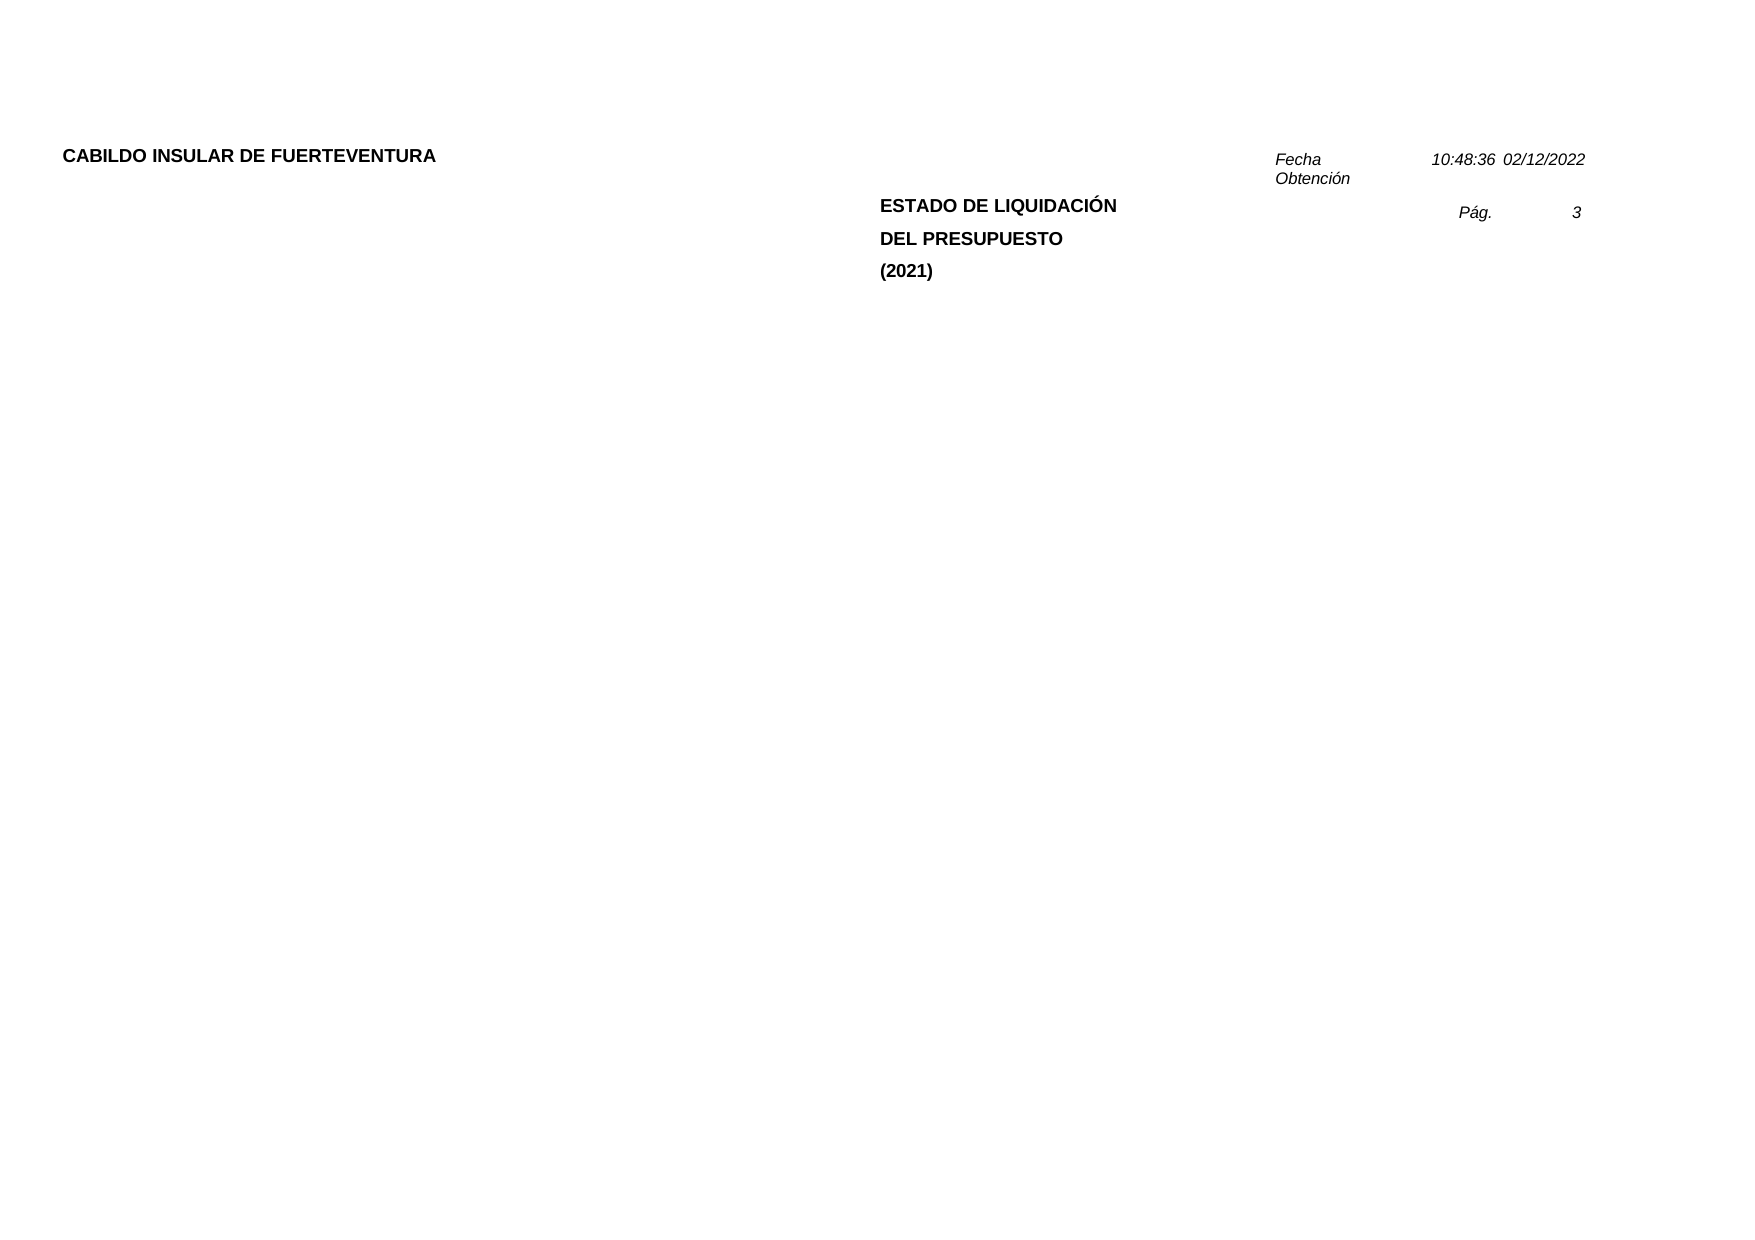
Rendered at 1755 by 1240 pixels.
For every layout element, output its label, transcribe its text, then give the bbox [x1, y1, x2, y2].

text 10:48:36 02/12/2022 [1431, 149, 1600, 168]
text Fecha Obtención [1275, 149, 1405, 188]
text CABILDO INSULAR DE FUERTEVENTURA [62, 144, 551, 166]
text ESTADO DE LIQUIDACIÓN DEL PRESUPUESTO (2021) [880, 195, 1122, 282]
text Pág. 3 [1126, 203, 1582, 222]
